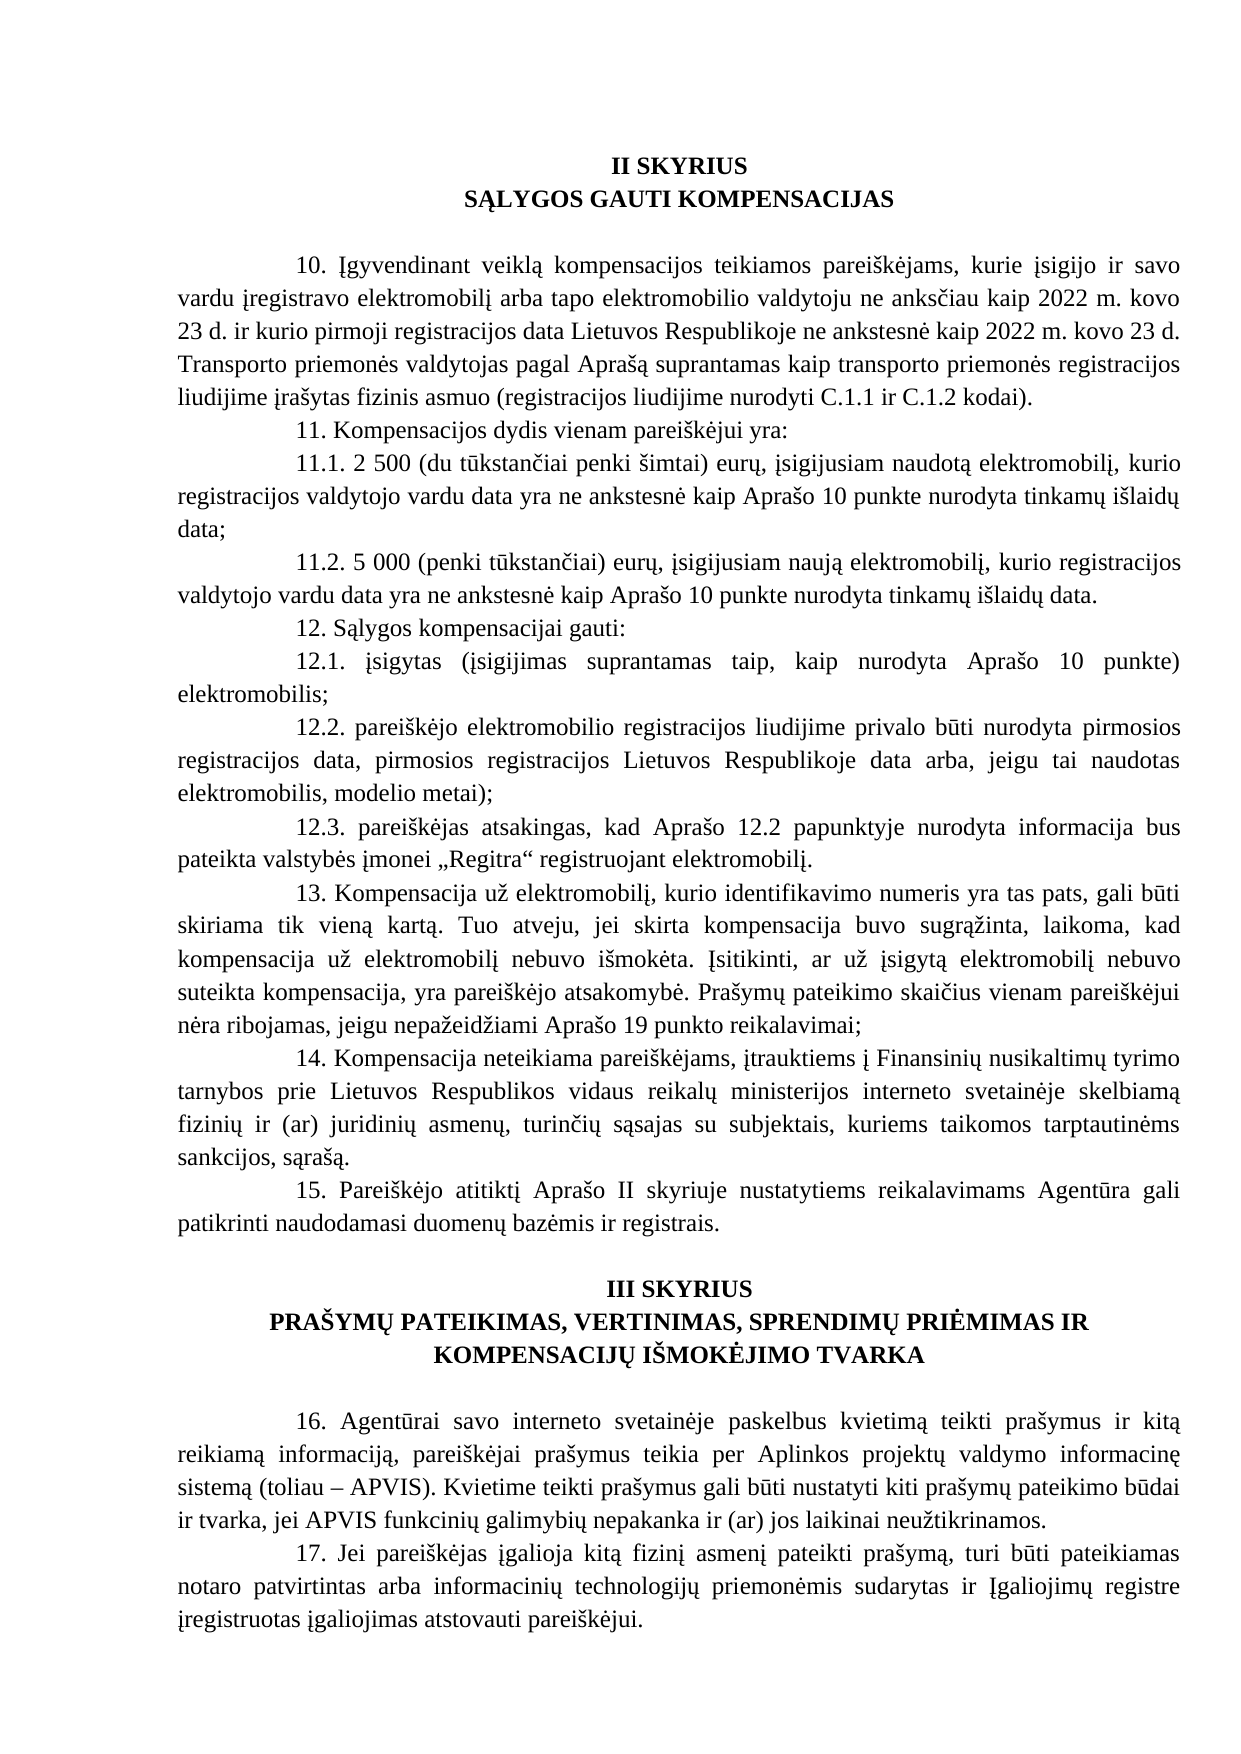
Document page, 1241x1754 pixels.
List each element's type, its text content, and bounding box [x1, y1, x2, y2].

text 11.2. 5 000 (penki tūkstančiai) eurų, įsigijusiam naują elektromobilį, kurio registracijos valdytojo vardu data yra ne ankstesnė kaip Aprašo 10 punkte nurodyta tinkamų išlaidų data. [177, 547, 1181, 609]
text 12.1. įsigytas (įsigijimas suprantamas taip, kaip nurodyta Aprašo 10 punkte) elektromobilis; [177, 646, 1181, 708]
text 11. Kompensacijos dydis vienam pareiškėjui yra: [177, 415, 1181, 444]
text 12. Sąlygos kompensacijai gauti: [177, 613, 1181, 642]
text 13. Kompensacija už elektromobilį, kurio identifikavimo numeris yra tas pats, gali būti skiriama tik vieną kartą. Tuo atveju, jei skirta kompensacija buvo sugrąžinta, laikoma, kad kompensacija už elektromobilį nebuvo išmokėta. Įsitikinti, ar už įsigytą elektromobilį nebuvo suteikta kompensacija, yra pareiškėjo atsakomybė. Prašymų pateikimo skaičius vienam pareiškėjui nėra ribojamas, jeigu nepažeidžiami Aprašo 19 punkto reikalavimai; [177, 878, 1181, 1038]
text 14. Kompensacija neteikiama pareiškėjams, įtrauktiems į Finansinių nusikaltimų tyrimo tarnybos prie Lietuvos Respublikos vidaus reikalų ministerijos interneto svetainėje skelbiamą fizinių ir (ar) juridinių asmenų, turinčių sąsajas su subjektais, kuriems taikomos tarptautinėms sankcijos, sąrašą. [177, 1043, 1181, 1171]
text PRAŠYMŲ PATEIKIMAS, VERTINIMAS, SPRENDIMŲ PRIĖMIMAS IR KOMPENSACIJŲ IŠMOKĖJIMO TVARKA [177, 1307, 1181, 1369]
text II SKYRIUS [177, 151, 1181, 180]
text 16. Agentūrai savo interneto svetainėje paskelbus kvietimą teikti prašymus ir kitą reikiamą informaciją, pareiškėjai prašymus teikia per Aplinkos projektų valdymo informacinę sistemą (toliau – APVIS). Kvietime teikti prašymus gali būti nustatyti kiti prašymų pateikimo būdai ir tvarka, jei APVIS funkcinių galimybių nepakanka ir (ar) jos laikinai neužtikrinamos. [177, 1406, 1181, 1534]
text 12.2. pareiškėjo elektromobilio registracijos liudijime privalo būti nurodyta pirmosios registracijos data, pirmosios registracijos Lietuvos Respublikoje data arba, jeigu tai naudotas elektromobilis, modelio metai); [177, 712, 1181, 807]
text 12.3. pareiškėjas atsakingas, kad Aprašo 12.2 papunktyje nurodyta informacija bus pateikta valstybės įmonei „Regitra“ registruojant elektromobilį. [177, 812, 1181, 873]
text 11.1. 2 500 (du tūkstančiai penki šimtai) eurų, įsigijusiam naudotą elektromobilį, kurio registracijos valdytojo vardu data yra ne ankstesnė kaip Aprašo 10 punkte nurodyta tinkamų išlaidų data; [177, 448, 1181, 543]
text 15. Pareiškėjo atitiktį Aprašo II skyriuje nustatytiems reikalavimams Agentūra gali patikrinti naudodamasi duomenų bazėmis ir registrais. [177, 1175, 1181, 1237]
text 17. Jei pareiškėjas įgalioja kitą fizinį asmenį pateikti prašymą, turi būti pateikiamas notaro patvirtintas arba informacinių technologijų priemonėmis sudarytas ir Įgaliojimų registre įregistruotas įgaliojimas atstovauti pareiškėjui. [177, 1538, 1181, 1633]
text SĄLYGOS GAUTI KOMPENSACIJAS [177, 184, 1181, 213]
text III SKYRIUS [177, 1274, 1181, 1303]
text 10. Įgyvendinant veiklą kompensacijos teikiamos pareiškėjams, kurie įsigijo ir savo vardu įregistravo elektromobilį arba tapo elektromobilio valdytoju ne anksčiau kaip 2022 m. kovo 23 d. ir kurio pirmoji registracijos data Lietuvos Respublikoje ne ankstesnė kaip 2022 m. kovo 23 d. Transporto priemonės valdytojas pagal Aprašą suprantamas kaip transporto priemonės registracijos liudijime įrašytas fizinis asmuo (registracijos liudijime nurodyti C.1.1 ir C.1.2 kodai). [177, 250, 1181, 411]
